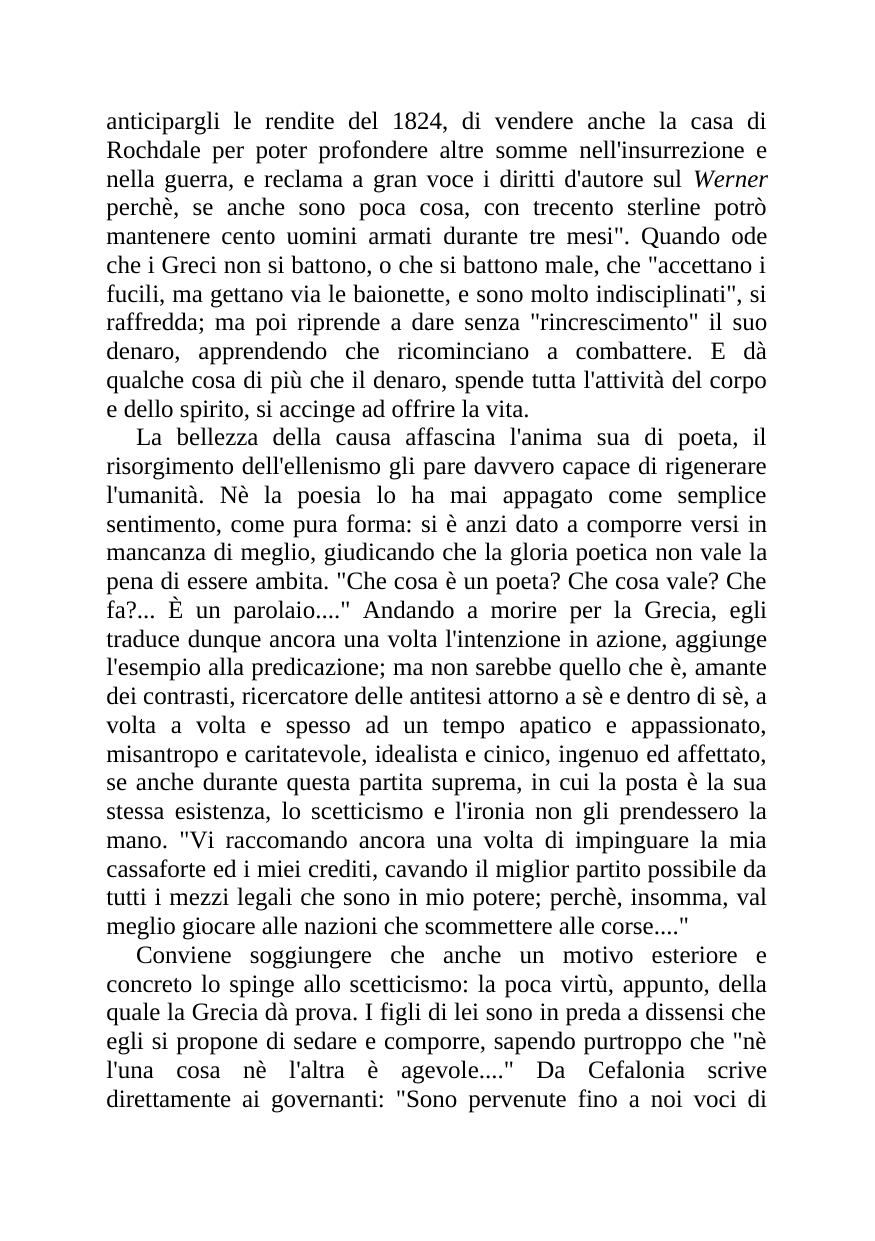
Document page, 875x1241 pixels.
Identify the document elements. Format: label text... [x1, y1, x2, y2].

text anticipargli le rendite del 1824, di vendere anche la casa di Rochdale per poter profondere altre somme nell'insurrezione e nella guerra, e reclama a gran voce i diritti d'autore sul Werner perchè, se anche sono poca cosa, con trecento sterline potrò mantenere cento uomini armati durante tre mesi". Quando ode che i Greci non si battono, o che si battono male, che "accettano i fucili, ma gettano via le baionette, e sono molto indisciplinati", si raffredda; ma poi riprende a dare senza "rincrescimento" il suo denaro, apprendendo che ricominciano a combattere. E dà qualche cosa di più che il denaro, spende tutta l'attività del corpo e dello spirito, si accinge ad offrire la vita. [106, 106, 768, 422]
text Conviene soggiungere che anche un motivo esteriore e concreto lo spinge allo scetticismo: la poca virtù, appunto, della quale la Grecia dà prova. I figli di lei sono in preda a dissensi che egli si propone di sedare e comporre, sapendo purtroppo che "nè l'una cosa nè l'altra è agevole...." Da Cefalonia scrive direttamente ai governanti: "Sono pervenute fino a noi voci di [106, 940, 768, 1112]
text La bellezza della causa affascina l'anima sua di poeta, il risorgimento dell'ellenismo gli pare davvero capace di rigenerare l'umanità. Nè la poesia lo ha mai appagato come semplice sentimento, come pura forma: si è anzi dato a comporre versi in mancanza di meglio, giudicando che la gloria poetica non vale la pena di essere ambita. "Che cosa è un poeta? Che cosa vale? Che fa?... È un parolaio...." Andando a morire per la Grecia, egli traduce dunque ancora una volta l'intenzione in azione, aggiunge l'esempio alla predicazione; ma non sarebbe quello che è, amante dei contrasti, ricercatore delle antitesi attorno a sè e dentro di sè, a volta a volta e spesso ad un tempo apatico e appassionato, misantropo e caritatevole, idealista e cinico, ingenuo ed affettato, se anche durante questa partita suprema, in cui la posta è la sua stessa esistenza, lo scetticismo e l'ironia non gli prendessero la mano. "Vi raccomando ancora una volta di impinguare la mia cassaforte ed i miei crediti, cavando il miglior partito possibile da tutti i mezzi legali che sono in mio potere; perchè, insomma, val meglio giocare alle nazioni che scommettere alle corse...." [106, 422, 768, 940]
